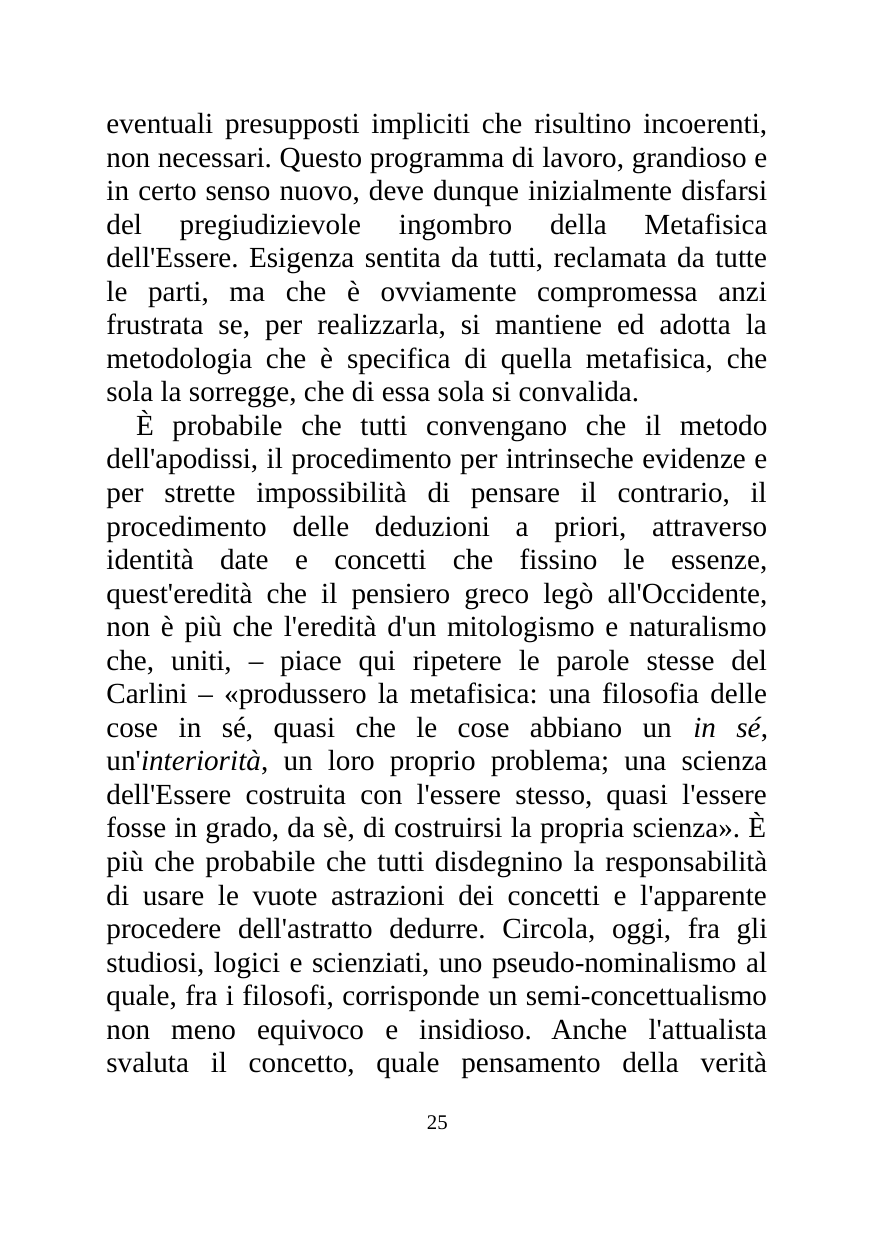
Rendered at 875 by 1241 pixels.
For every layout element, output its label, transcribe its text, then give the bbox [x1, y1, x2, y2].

text eventuali presupposti impliciti che risultino incoerenti, non necessari. Questo programma di lavoro, grandioso e in certo senso nuovo, deve dunque inizialmente disfarsi del pregiudizievole ingombro della Metafisica dell'Essere. Esigenza sentita da tutti, reclamata da tutte le parti, ma che è ovviamente compromessa anzi frustrata se, per realizzarla, si mantiene ed adotta la metodologia che è specifica di quella metafisica, che sola la sorregge, che di essa sola si convalida. [106, 106, 768, 408]
text È probabile che tutti convengano che il metodo dell'apodissi, il procedimento per intrinseche evidenze e per strette impossibilità di pensare il contrario, il procedimento delle deduzioni a priori, attraverso identità date e concetti che fissino le essenze, quest'eredità che il pensiero greco legò all'Occidente, non è più che l'eredità d'un mitologismo e naturalismo che, uniti, – piace qui ripetere le parole stesse del Carlini – «produssero la metafisica: una filosofia delle cose in sé, quasi che le cose abbiano un in sé, un'interiorità, un loro proprio problema; una scienza dell'Essere costruita con l'essere stesso, quasi l'essere fosse in grado, da sè, di costruirsi la propria scienza». È più che probabile che tutti disdegnino la responsabilità di usare le vuote astrazioni dei concetti e l'apparente procedere dell'astratto dedurre. Circola, oggi, fra gli studiosi, logici e scienziati, uno pseudo-nominalismo al quale, fra i filosofi, corrisponde un semi-concettualismo non meno equivoco e insidioso. Anche l'attualista svaluta il concetto, quale pensamento della verità [106, 408, 768, 1079]
